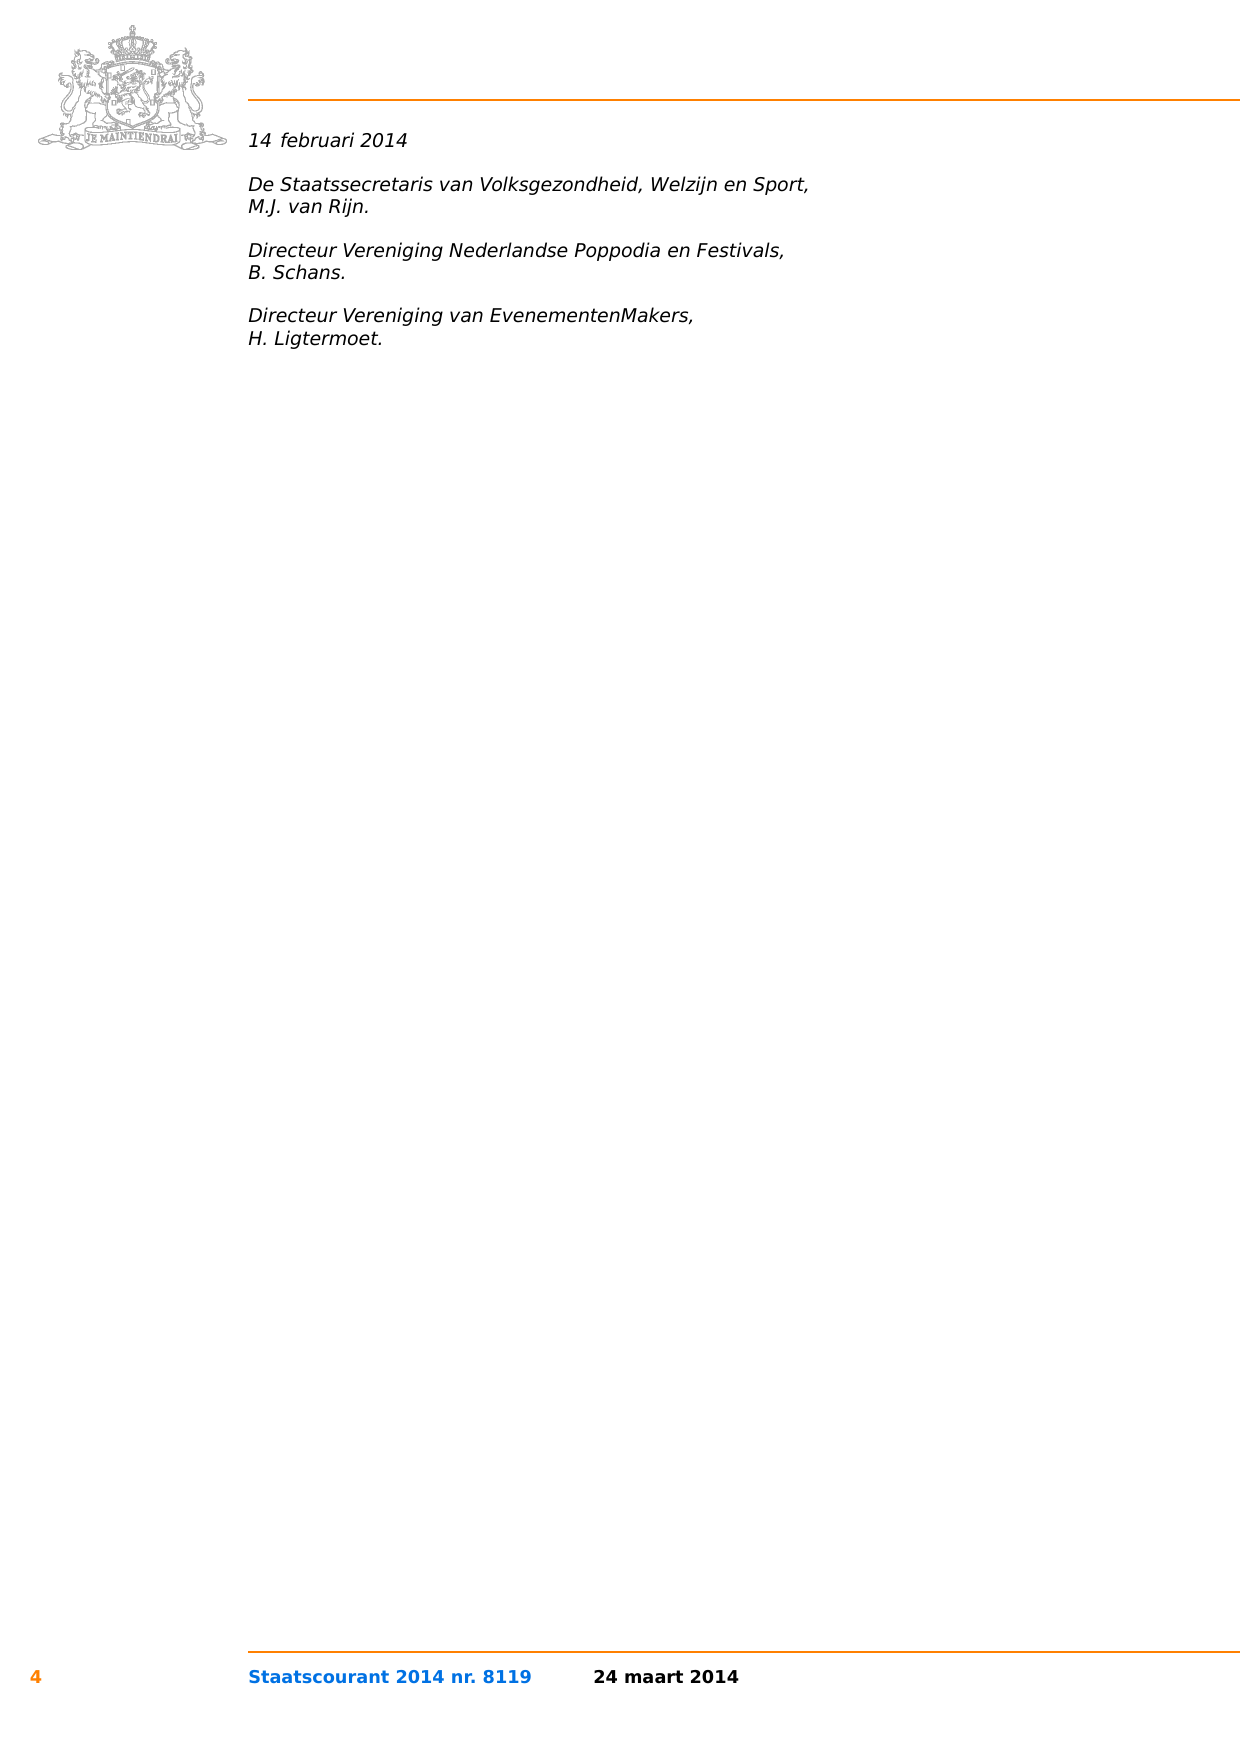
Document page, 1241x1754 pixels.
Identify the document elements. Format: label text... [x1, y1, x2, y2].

text 14 februari 2014 [248, 130, 1163, 152]
text De Staatssecretaris van Volksgezondheid, Welzijn en Sport, M.J. van Rijn. [248, 174, 1163, 218]
picture [38, 25, 227, 150]
text Directeur Vereniging Nederlandse Poppodia en Festivals, B. Schans. [248, 239, 1163, 283]
text Directeur Vereniging van EvenementenMakers, H. Ligtermoet. [248, 305, 1163, 349]
